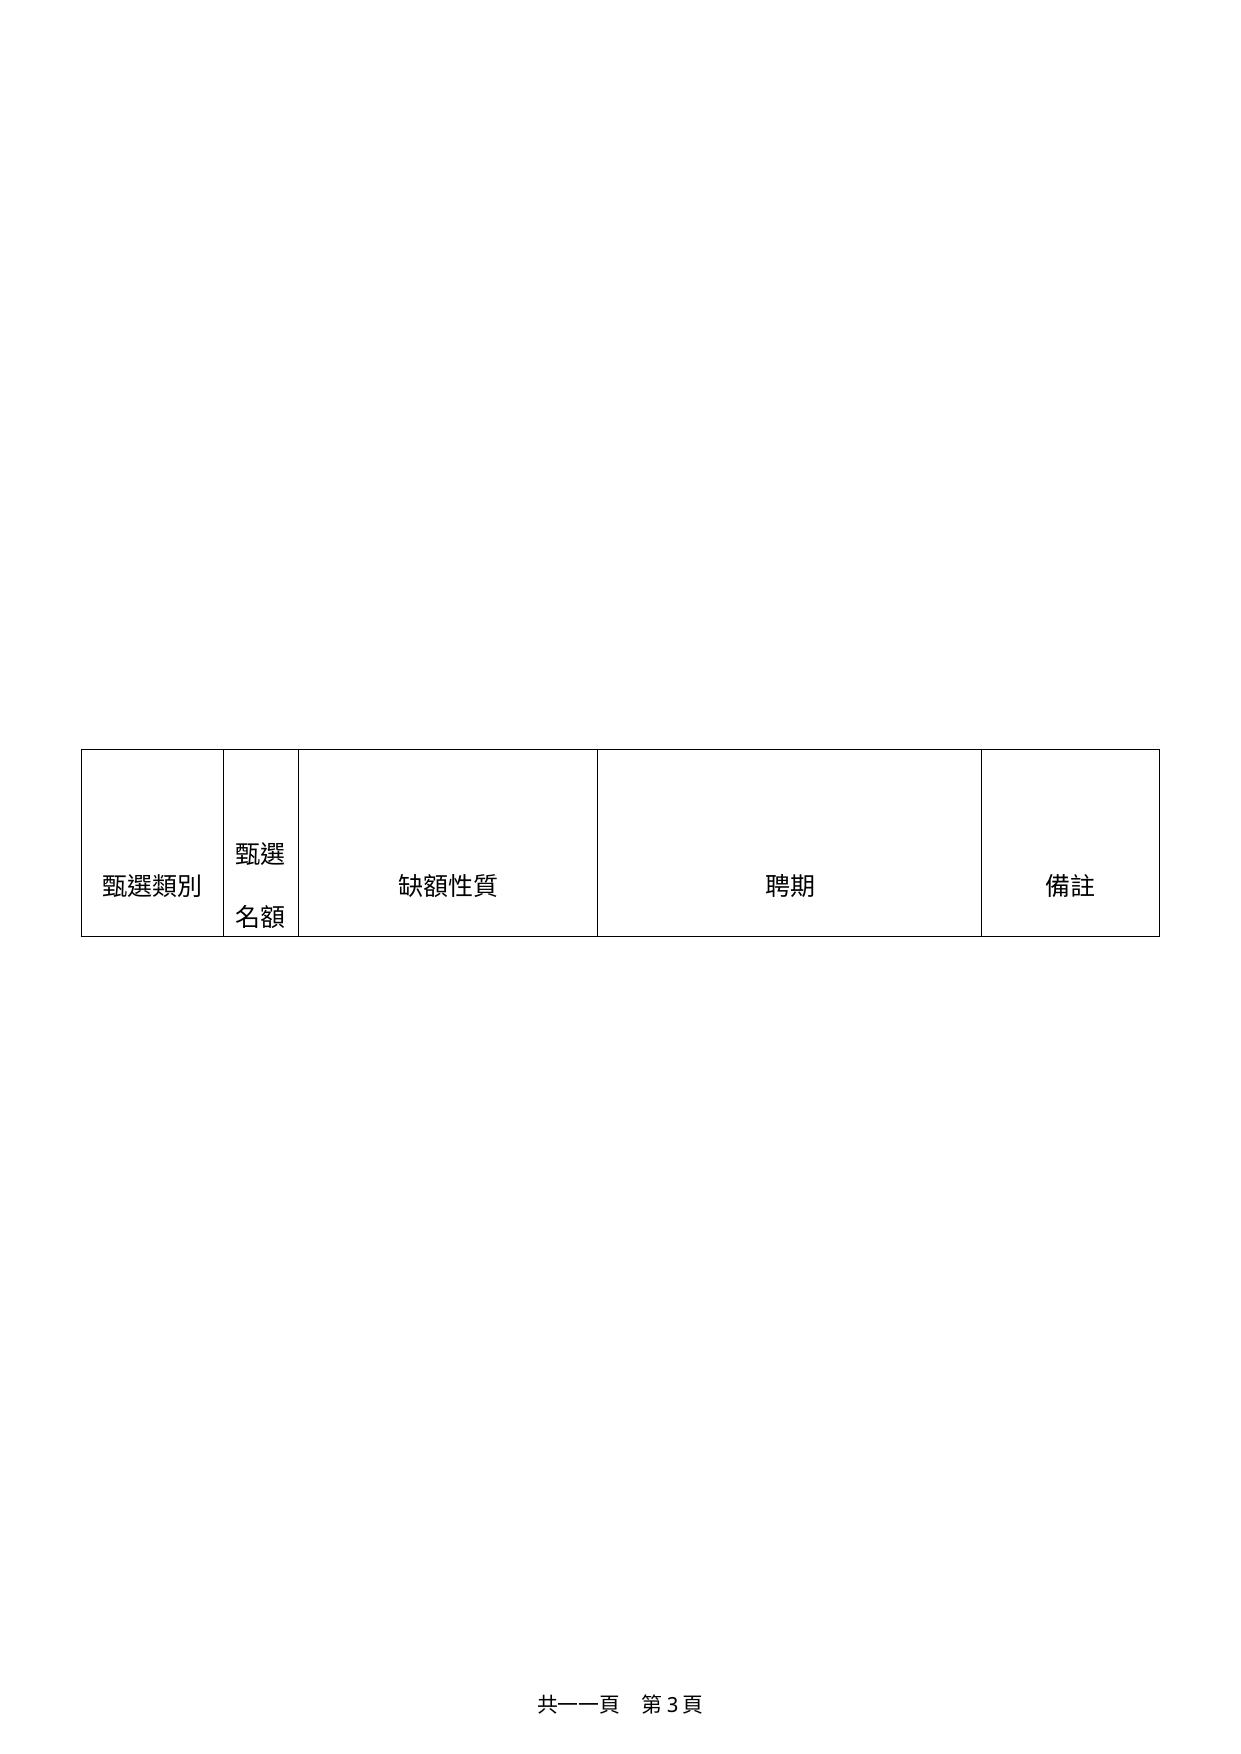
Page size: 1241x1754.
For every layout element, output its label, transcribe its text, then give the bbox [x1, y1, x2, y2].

table_header 甄選類別 [82, 750, 223, 936]
table_header 聘期 [598, 750, 981, 936]
table_header 甄選 名額 [224, 750, 298, 936]
table_header 缺額性質 [299, 750, 597, 936]
table_header 備註 [982, 750, 1159, 936]
